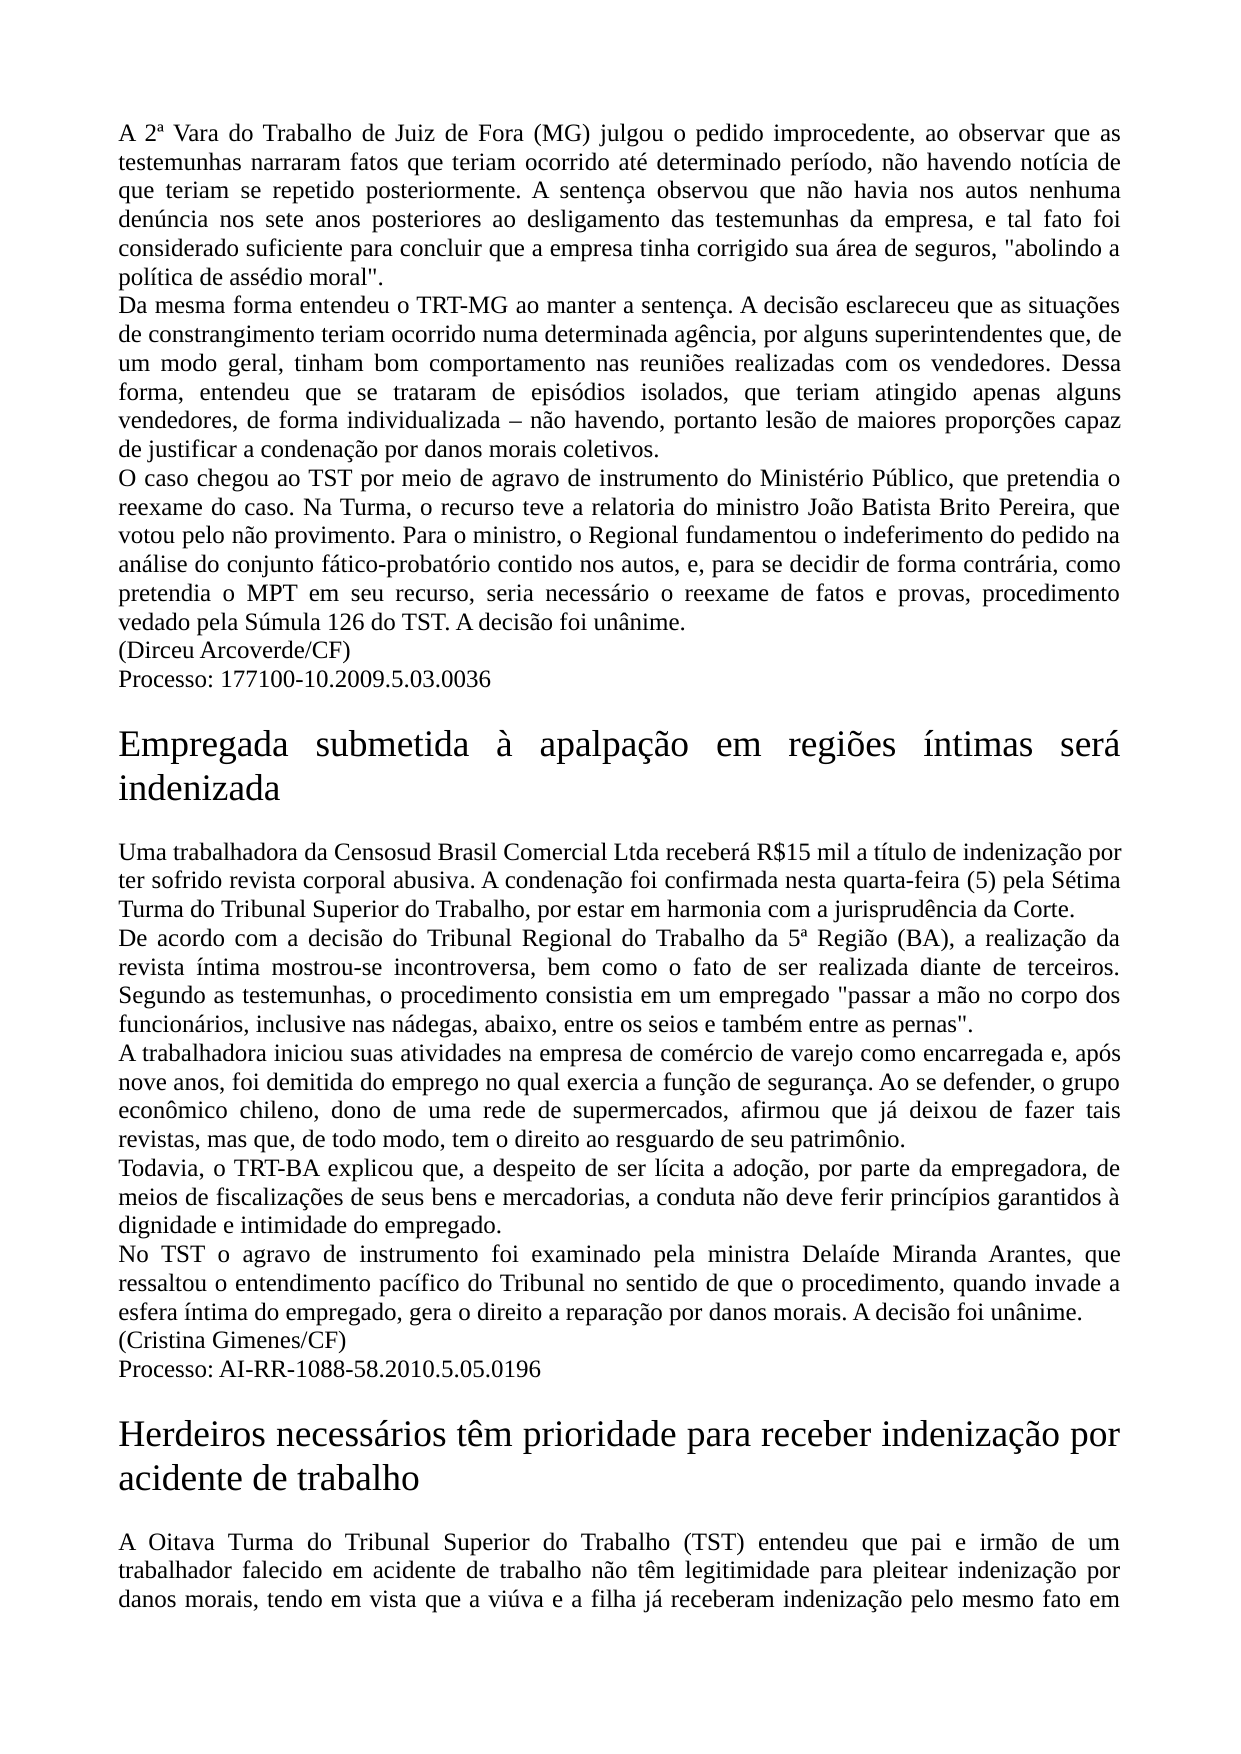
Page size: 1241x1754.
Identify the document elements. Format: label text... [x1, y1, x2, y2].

text (Cristina Gimenes/CF) [118, 1326, 1122, 1354]
text No TST o agravo de instrumento foi examinado pela ministra Delaíde Miranda Arantes, que ressaltou o entendimento pacífico do Tribunal no sentido de que o procedimento, quando invade a esfera íntima do empregado, gera o direito a reparação por danos morais. A decisão foi unânime. [118, 1239, 1122, 1326]
text Processo: 177100-10.2009.5.03.0036 [118, 664, 1122, 693]
text Da mesma forma entendeu o TRT-MG ao manter a sentença. A decisão esclareceu que as situações de constrangimento teriam ocorrido numa determinada agência, por alguns superintendentes que, de um modo geral, tinham bom comportamento nas reuniões realizadas com os vendedores. Dessa forma, entendeu que se trataram de episódios isolados, que teriam atingido apenas alguns vendedores, de forma individualizada – não havendo, portanto lesão de maiores proporções capaz de justificar a condenação por danos morais coletivos. [118, 291, 1122, 463]
text Herdeiros necessários têm prioridade para receber indenização por acidente de trabalho [118, 1412, 1122, 1498]
text Empregada submetida à apalpação em regiões íntimas será indenizada [118, 722, 1122, 808]
text A 2ª Vara do Trabalho de Juiz de Fora (MG) julgou o pedido improcedente, ao observar que as testemunhas narraram fatos que teriam ocorrido até determinado período, não havendo notícia de que teriam se repetido posteriormente. A sentença observou que não havia nos autos nenhuma denúncia nos sete anos posteriores ao desligamento das testemunhas da empresa, e tal fato foi considerado suficiente para concluir que a empresa tinha corrigido sua área de seguros, "abolindo a política de assédio moral". [118, 118, 1122, 291]
text De acordo com a decisão do Tribunal Regional do Trabalho da 5ª Região (BA), a realização da revista íntima mostrou-se incontroversa, bem como o fato de ser realizada diante de terceiros. Segundo as testemunhas, o procedimento consistia em um empregado "passar a mão no corpo dos funcionários, inclusive nas nádegas, abaixo, entre os seios e também entre as pernas". [118, 923, 1122, 1038]
text O caso chegou ao TST por meio de agravo de instrumento do Ministério Público, que pretendia o reexame do caso. Na Turma, o recurso teve a relatoria do ministro João Batista Brito Pereira, que votou pelo não provimento. Para o ministro, o Regional fundamentou o indeferimento do pedido na análise do conjunto fático-probatório contido nos autos, e, para se decidir de forma contrária, como pretendia o MPT em seu recurso, seria necessário o reexame de fatos e provas, procedimento vedado pela Súmula 126 do TST. A decisão foi unânime. [118, 463, 1122, 636]
text Todavia, o TRT-BA explicou que, a despeito de ser lícita a adoção, por parte da empregadora, de meios de fiscalizações de seus bens e mercadorias, a conduta não deve ferir princípios garantidos à dignidade e intimidade do empregado. [118, 1153, 1122, 1239]
text Processo: AI-RR-1088-58.2010.5.05.0196 [118, 1354, 1122, 1383]
text A Oitava Turma do Tribunal Superior do Trabalho (TST) entendeu que pai e irmão de um trabalhador falecido em acidente de trabalho não têm legitimidade para pleitear indenização por danos morais, tendo em vista que a viúva e a filha já receberam indenização pelo mesmo fato em [118, 1527, 1122, 1613]
text Uma trabalhadora da Censosud Brasil Comercial Ltda receberá R$15 mil a título de indenização por ter sofrido revista corporal abusiva. A condenação foi confirmada nesta quarta-feira (5) pela Sétima Turma do Tribunal Superior do Trabalho, por estar em harmonia com a jurisprudência da Corte. [118, 837, 1122, 923]
text (Dirceu Arcoverde/CF) [118, 636, 1122, 664]
text A trabalhadora iniciou suas atividades na empresa de comércio de varejo como encarregada e, após nove anos, foi demitida do emprego no qual exercia a função de segurança. Ao se defender, o grupo econômico chileno, dono de uma rede de supermercados, afirmou que já deixou de fazer tais revistas, mas que, de todo modo, tem o direito ao resguardo de seu patrimônio. [118, 1038, 1122, 1153]
